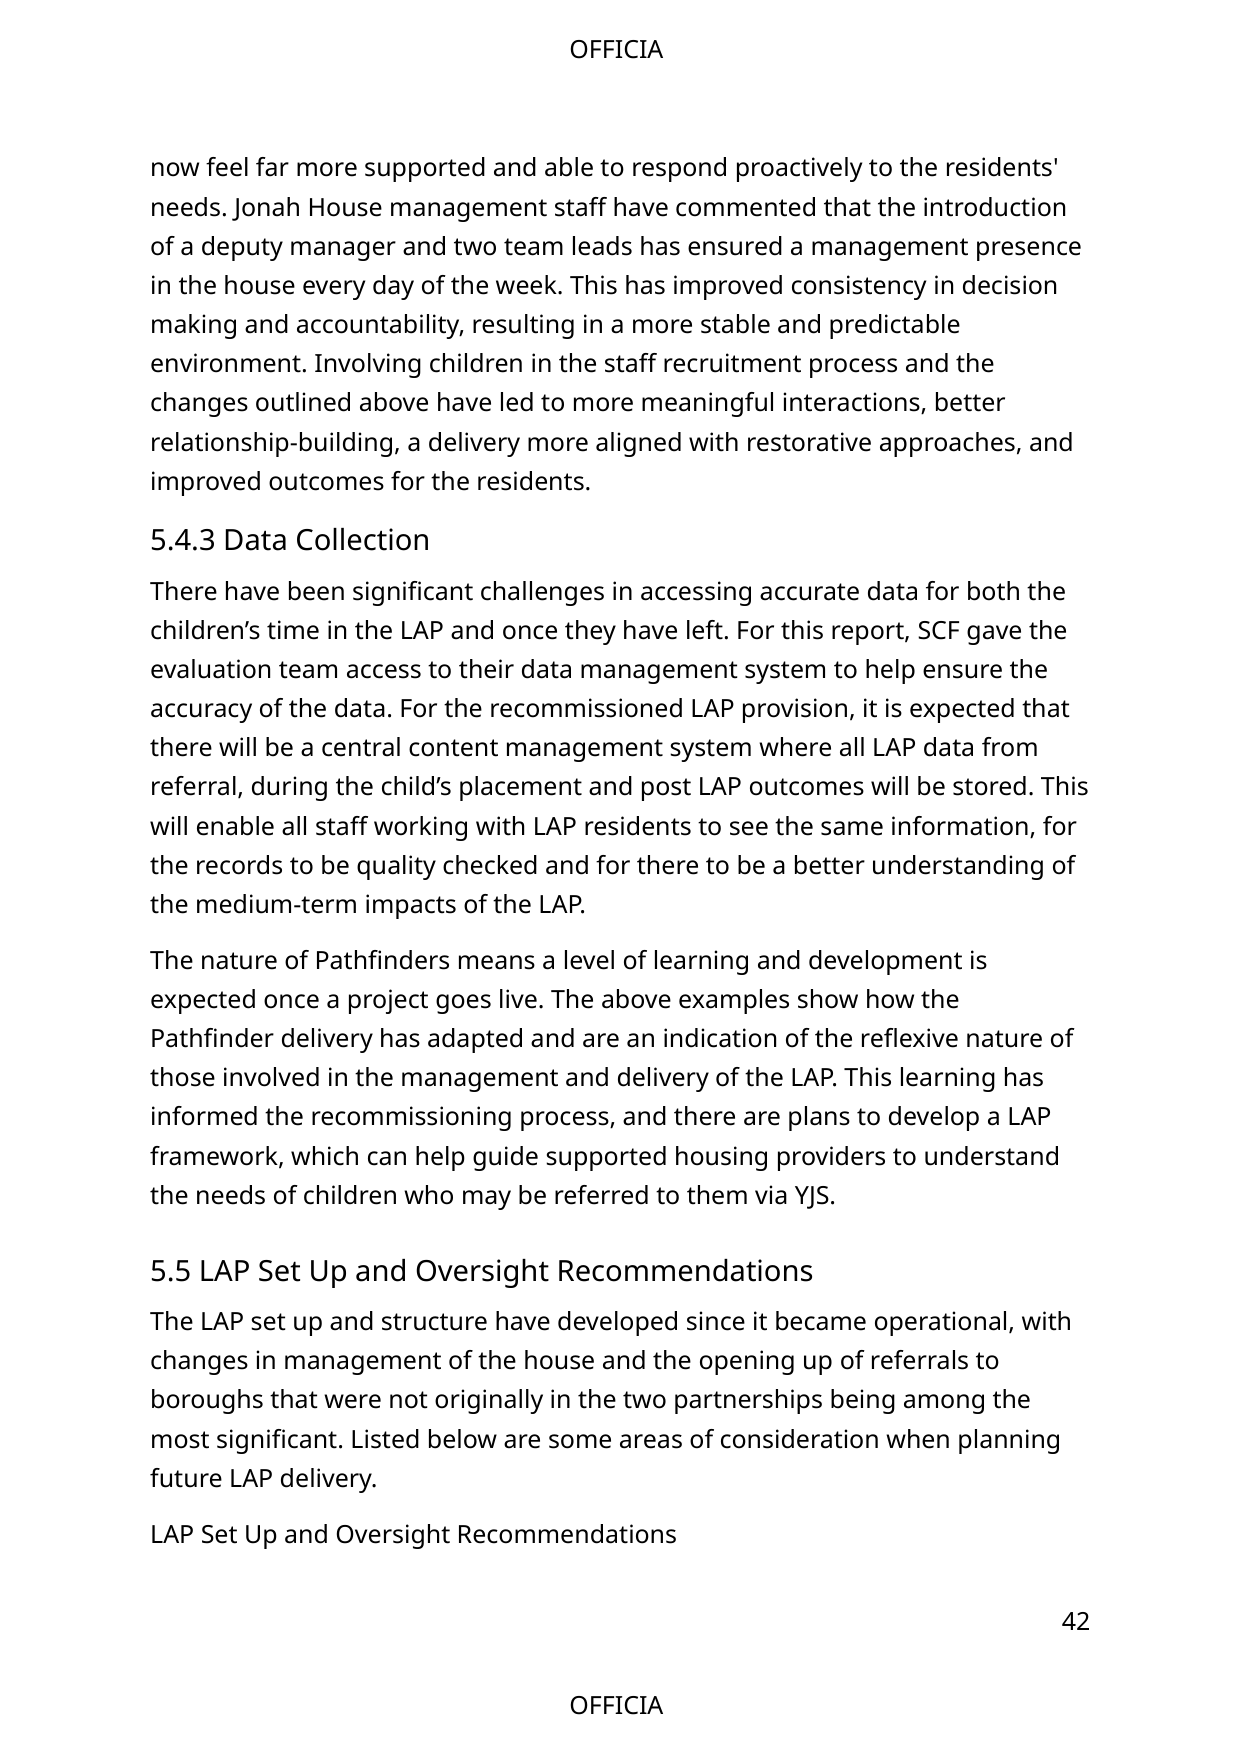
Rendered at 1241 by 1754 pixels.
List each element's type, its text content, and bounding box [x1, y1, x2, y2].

text The LAP set up and structure have developed since it became operational, with changes in management of the house and the opening up of referrals to boroughs that were not originally in the two partnerships being among the most significant. Listed below are some areas of consideration when planning future LAP delivery. [150, 1304, 1090, 1494]
text The nature of Pathfinders means a level of learning and development is expected once a project goes live. The above examples show how the Pathfinder delivery has adapted and are an indication of the reflexive nature of those involved in the management and delivery of the LAP. This learning has informed the recommissioning process, and there are plans to develop a LAP framework, which can help guide supported housing providers to understand the needs of children who may be referred to them via YJS. [150, 942, 1090, 1211]
text LAP Set Up and Oversight Recommendations [150, 1516, 1090, 1550]
text There have been significant challenges in accessing accurate data for both the children’s time in the LAP and once they have left. For this report, SCF gave the evaluation team access to their data management system to help ensure the accuracy of the data. For the recommissioned LAP provision, it is expected that there will be a central content management system where all LAP data from referral, during the child’s placement and post LAP outcomes will be stored. This will enable all staff working with LAP residents to see the same information, for the records to be quality checked and for there to be a better understanding of the medium-term impacts of the LAP. [150, 573, 1090, 921]
text now feel far more supported and able to respond proactively to the residents' needs. Jonah House management staff have commented that the introduction of a deputy manager and two team leads has ensured a management presence in the house every day of the week. This has improved consistency in decision making and accountability, resulting in a more stable and predictable environment. Involving children in the staff recruitment process and the changes outlined above have led to more meaningful interactions, better relationship-building, a delivery more aligned with restorative approaches, and improved outcomes for the residents. [150, 150, 1090, 497]
subtitle 5.5 LAP Set Up and Oversight Recommendations [150, 1250, 1090, 1289]
subtitle 5.4.3 Data Collection [150, 519, 1090, 559]
